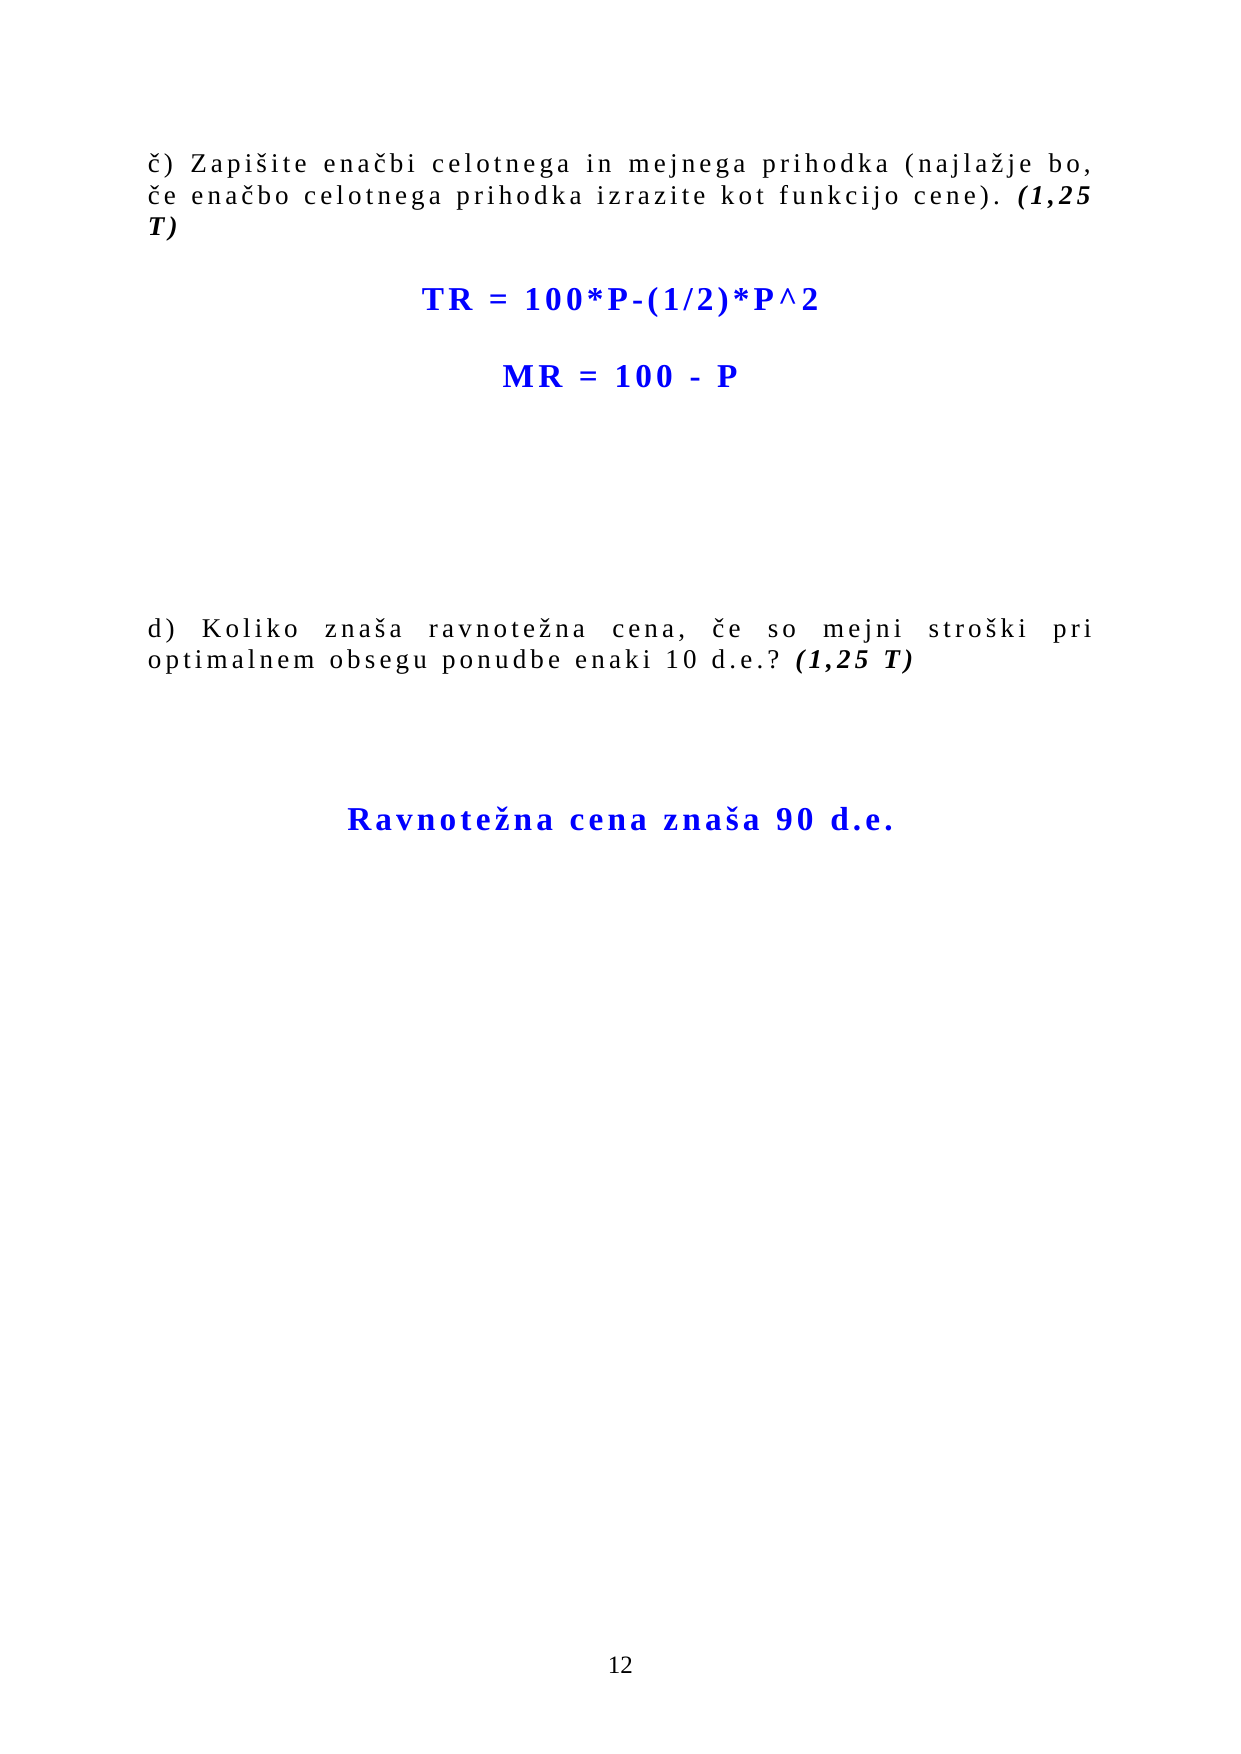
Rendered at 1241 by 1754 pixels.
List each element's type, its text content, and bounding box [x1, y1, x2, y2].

text MR = 100 - P [148, 356, 1093, 394]
text č) Zapišite enačbi celotnega in mejnega prihodka (najlažje bo, če enačbo celotnega prihodka izrazite kot funkcijo cene). (1,25 T) [148, 148, 1093, 241]
text Ravnotežna cena znaša 90 d.e. [148, 799, 1093, 838]
text d) Koliko znaša ravnotežna cena, če so mejni stroški pri optimalnem obsegu ponudbe enaki 10 d.e.? (1,25 T) [148, 612, 1093, 675]
text TR = 100*P-(1/2)*P^2 [148, 279, 1093, 318]
